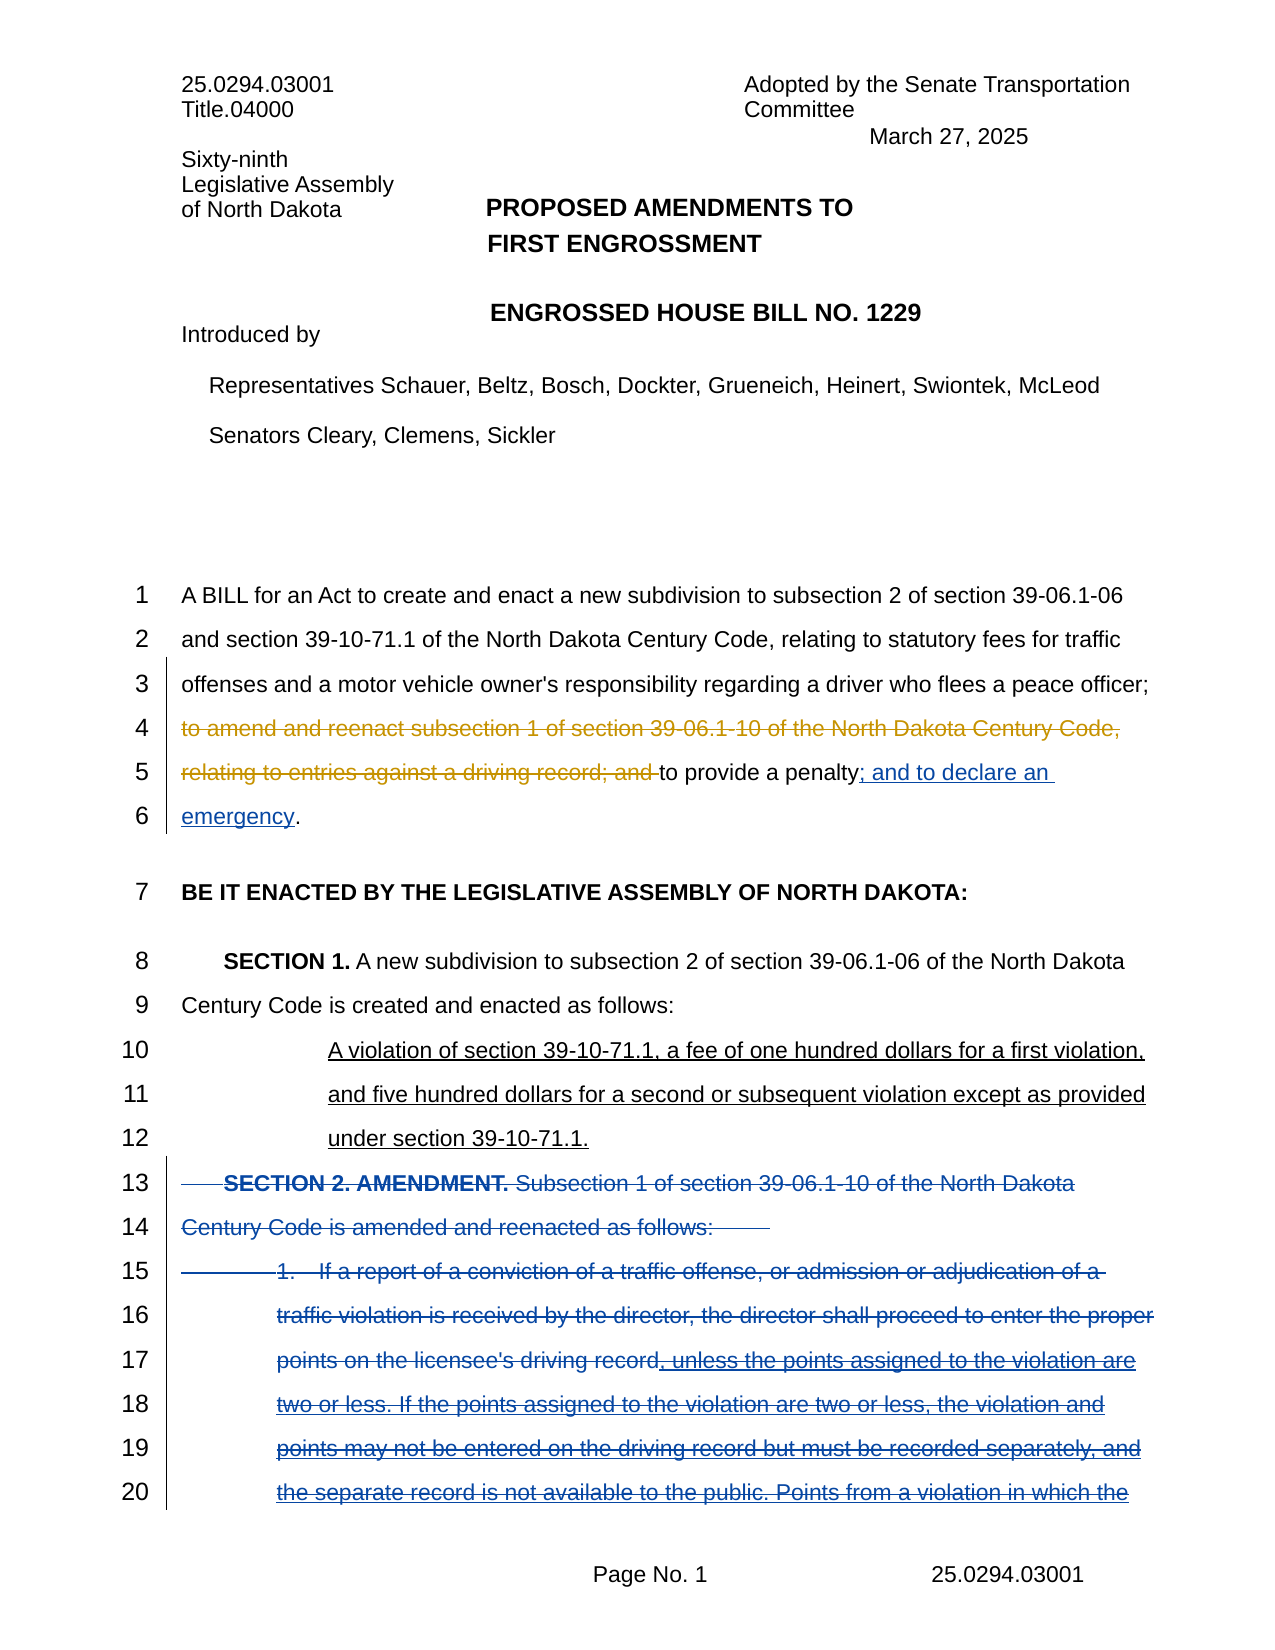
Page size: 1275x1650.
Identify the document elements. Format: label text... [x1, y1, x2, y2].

title PROPOSED AMENDMENTS TO [486, 192, 872, 221]
table_header 25.0294.03001 Title.04000 [181, 73, 744, 123]
table_cell March 27, 2025 [744, 123, 1153, 173]
table_header Adopted by the Senate Transportation Committee [744, 73, 1153, 123]
text Representatives Schauer, Beltz, Bosch, Dockter, Grueneich, Heinert, Swiontek, McLeod [208, 375, 1154, 398]
text A violation of section 39‑10‑71.1, a fee of one hundred dollars for a first violation, and five hundred dollars for a second or subsequent violation except as provided under section 39‑10‑71.1. [328, 1023, 1154, 1156]
text Legislative Assembly [181, 173, 1154, 198]
title A BILL for an Act to create and enact a new subdivision to subsection 2 of section 39‑06.1‑06 and section 39‑10‑71.1 of the North Dakota Century Code, relating to statutory fees for traffic offenses and a motor vehicle owner's responsibility regarding a driver who flees a peace officer; to provide a penalty; and to declare an emergency. [181, 568, 1154, 834]
text Senators Cleary, Clemens, Sickler [208, 425, 1154, 448]
text SECTION 1. A new subdivision to subsection 2 of section 39‑06.1‑06 of the North Dakota Century Code is created and enacted as follows: [181, 934, 1154, 1023]
text BE IT ENACTED BY THE LEGISLATIVE ASSEMBLY OF NORTH DAKOTA: [181, 865, 1154, 909]
text Introduced by [181, 323, 1154, 348]
title ENGROSSED House BILL NO. 1229 [490, 297, 921, 326]
title FIRST ENGROSSMENT [487, 231, 762, 258]
table_cell Sixty-ninth [181, 123, 744, 173]
text of North Dakota [181, 198, 1154, 223]
